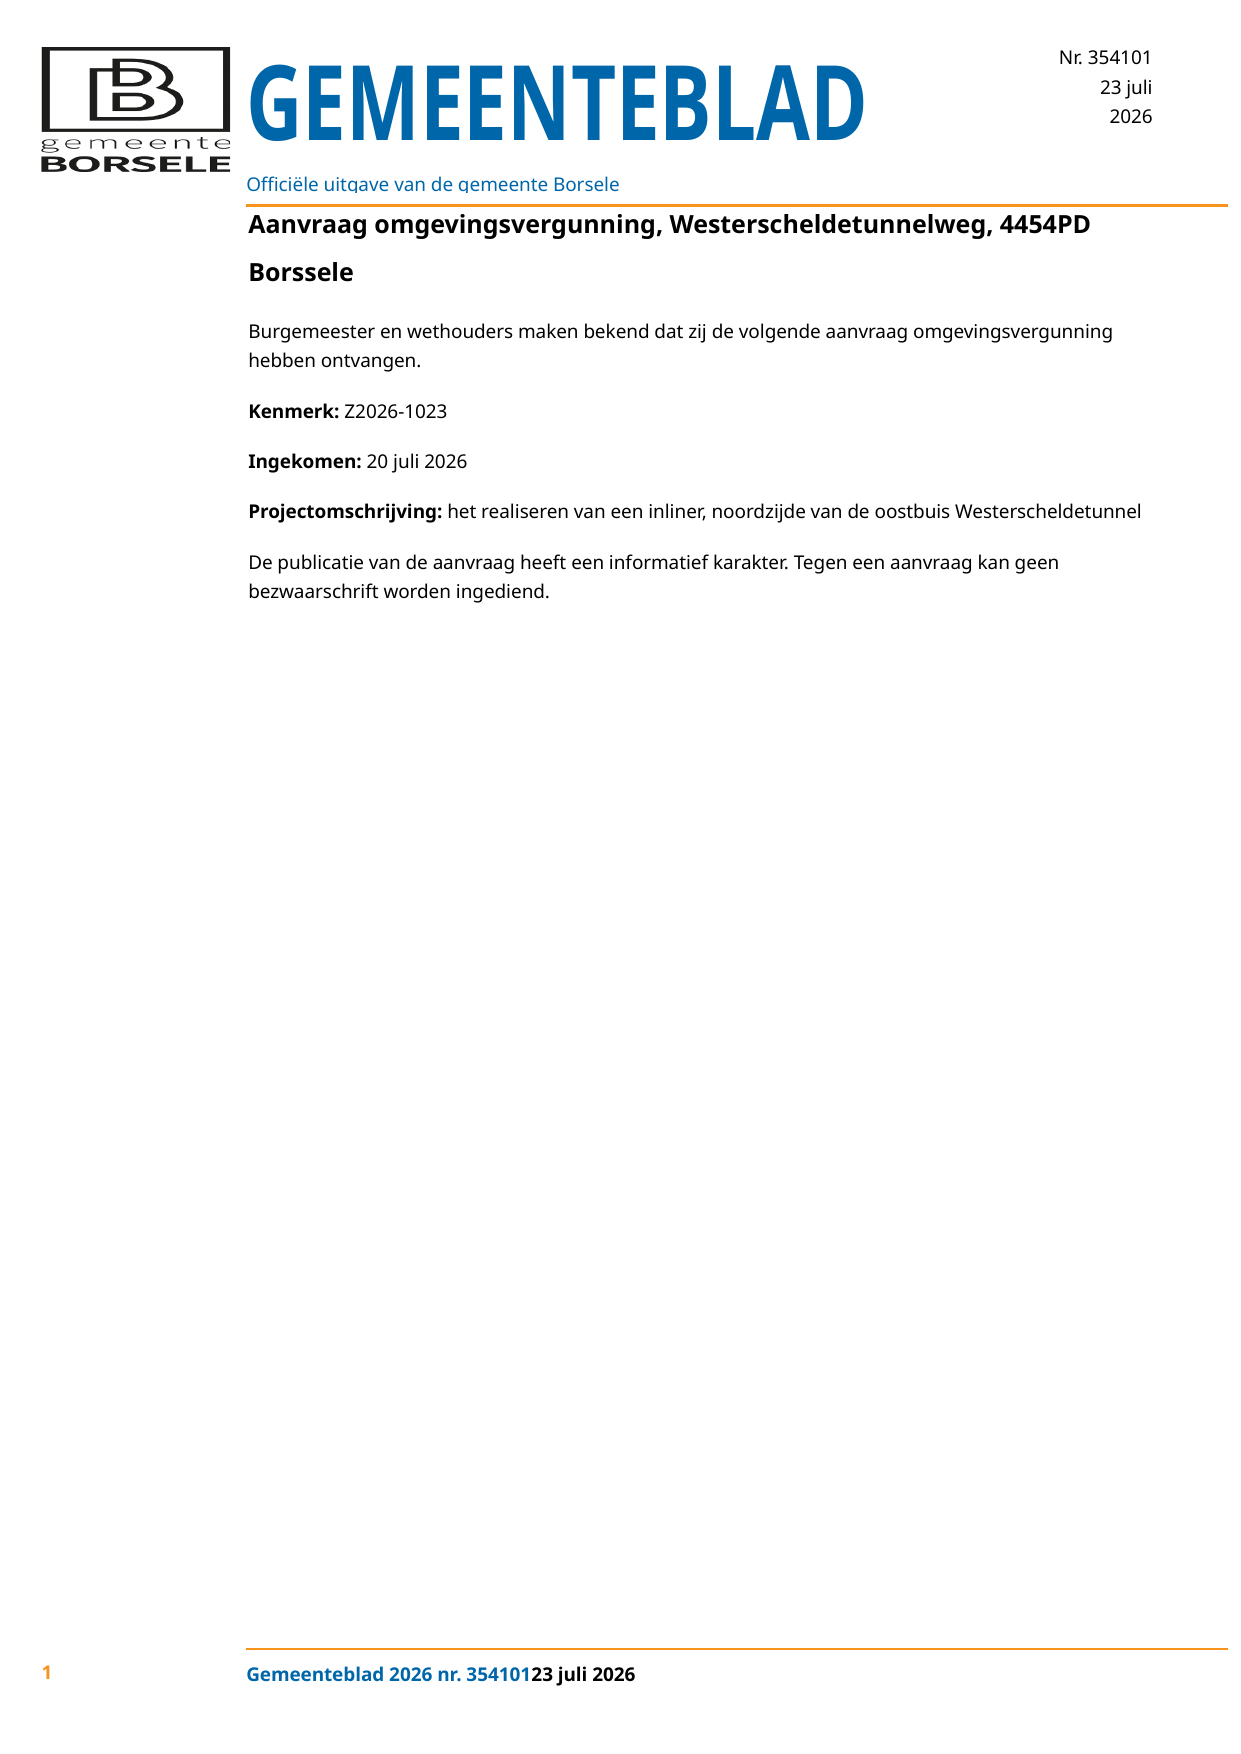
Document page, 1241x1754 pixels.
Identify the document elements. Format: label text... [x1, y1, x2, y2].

text Aanvraag omgevingsvergunning, Westerscheldetunnelweg, 4454PD Borssele [248, 207, 1152, 288]
picture [41, 47, 231, 172]
text Projectomschrijving: het realiseren van een inliner, noordzijde van de oostbuis Westerscheldetunnel [248, 499, 1152, 524]
text Burgemeester en wethouders maken bekend dat zij de volgende aanvraag omgevingsvergunning hebben ontvangen. [248, 318, 1152, 373]
text Kenmerk: Z2026-1023 [248, 398, 1152, 424]
text De publicatie van de aanvraag heeft een informatief karakter. Tegen een aanvraag kan geen bezwaarschrift worden ingediend. [248, 549, 1152, 604]
text Ingekomen: 20 juli 2026 [248, 448, 1152, 474]
